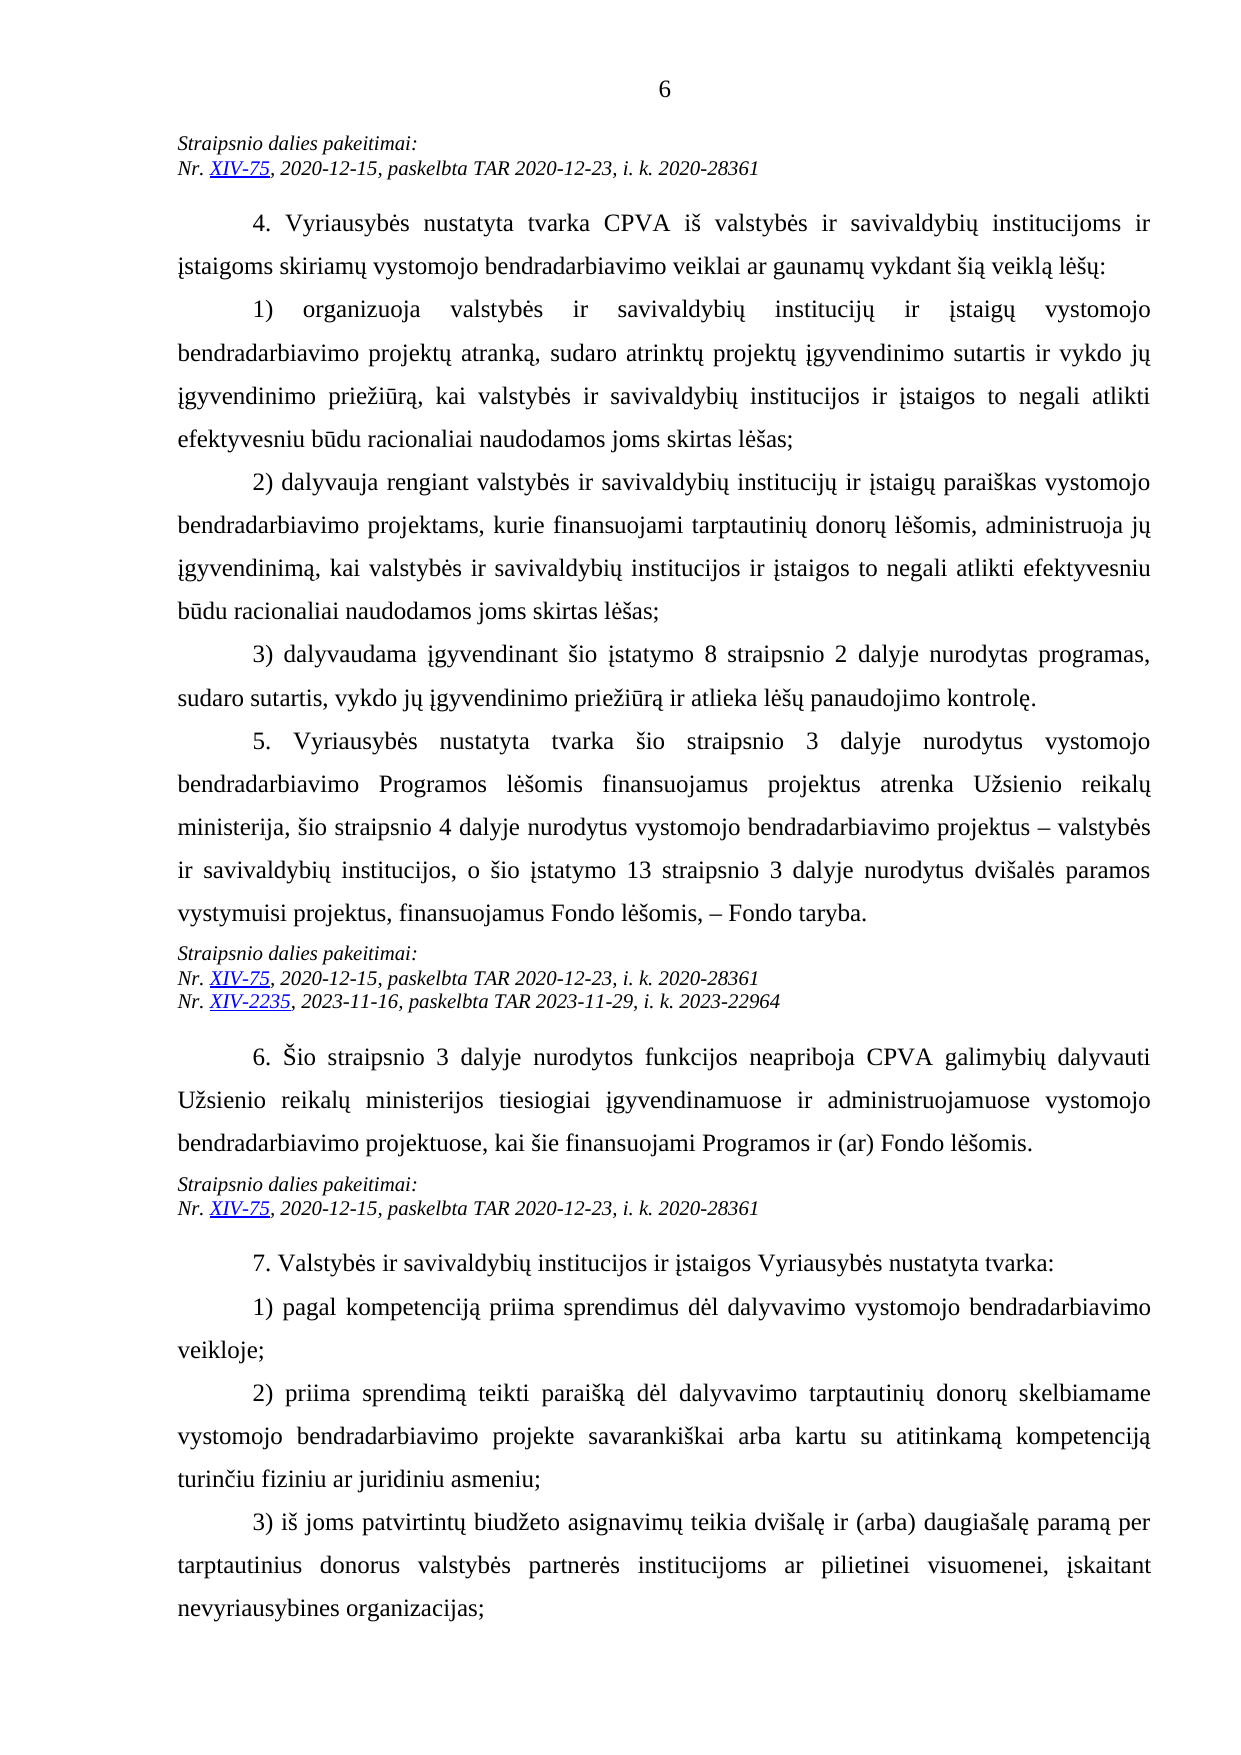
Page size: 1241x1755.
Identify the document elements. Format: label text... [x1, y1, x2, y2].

text 1) organizuoja valstybės ir savivaldybių institucijų ir įstaigų vystomojo bendradarbiavimo projektų atranką, sudaro atrinktų projektų įgyvendinimo sutartis ir vykdo jų įgyvendinimo priežiūrą, kai valstybės ir savivaldybių institucijos ir įstaigos to negali atlikti efektyvesniu būdu racionaliai naudodamos joms skirtas lėšas; [177, 294, 1152, 453]
text 2) dalyvauja rengiant valstybės ir savivaldybių institucijų ir įstaigų paraiškas vystomojo bendradarbiavimo projektams, kurie finansuojami tarptautinių donorų lėšomis, administruoja jų įgyvendinimą, kai valstybės ir savivaldybių institucijos ir įstaigos to negali atlikti efektyvesniu būdu racionaliai naudodamos joms skirtas lėšas; [177, 467, 1152, 625]
text Straipsnio dalies pakeitimai: [177, 1172, 1152, 1196]
text Nr. XIV-75, 2020-12-15, paskelbta TAR 2020-12-23, i. k. 2020-28361 [177, 1196, 1152, 1220]
text 2) priima sprendimą teikti paraišką dėl dalyvavimo tarptautinių donorų skelbiamame vystomojo bendradarbiavimo projekte savarankiškai arba kartu su atitinkamą kompetenciją turinčiu fiziniu ar juridiniu asmeniu; [177, 1378, 1152, 1493]
text Straipsnio dalies pakeitimai: [177, 131, 1152, 155]
text 4. Vyriausybės nustatyta tvarka CPVA iš valstybės ir savivaldybių institucijoms ir įstaigoms skiriamų vystomojo bendradarbiavimo veiklai ar gaunamų vykdant šią veiklą lėšų: [177, 208, 1152, 280]
text 7. Valstybės ir savivaldybių institucijos ir įstaigos Vyriausybės nustatyta tvarka: [177, 1248, 1152, 1277]
text 3) iš joms patvirtintų biudžeto asignavimų teikia dvišalę ir (arba) daugiašalę paramą per tarptautinius donorus valstybės partnerės institucijoms ar pilietinei visuomenei, įskaitant nevyriausybines organizacijas; [177, 1507, 1152, 1622]
text 5. Vyriausybės nustatyta tvarka šio straipsnio 3 dalyje nurodytus vystomojo bendradarbiavimo Programos lėšomis finansuojamus projektus atrenka Užsienio reikalų ministerija, šio straipsnio 4 dalyje nurodytus vystomojo bendradarbiavimo projektus – valstybės ir savivaldybių institucijos, o šio įstatymo 13 straipsnio 3 dalyje nurodytus dvišalės paramos vystymuisi projektus, finansuojamus Fondo lėšomis, – Fondo taryba. [177, 726, 1152, 927]
text Nr. XIV-75, 2020-12-15, paskelbta TAR 2020-12-23, i. k. 2020-28361 [177, 155, 1152, 179]
text Straipsnio dalies pakeitimai: [177, 941, 1152, 965]
text 6. Šio straipsnio 3 dalyje nurodytos funkcijos neapriboja CPVA galimybių dalyvauti Užsienio reikalų ministerijos tiesiogiai įgyvendinamuose ir administruojamuose vystomojo bendradarbiavimo projektuose, kai šie finansuojami Programos ir (ar) Fondo lėšomis. [177, 1042, 1152, 1157]
text Nr. XIV-75, 2020-12-15, paskelbta TAR 2020-12-23, i. k. 2020-28361 [177, 965, 1152, 989]
text Nr. XIV-2235, 2023-11-16, paskelbta TAR 2023-11-29, i. k. 2023-22964 [177, 989, 1152, 1013]
text 3) dalyvaudama įgyvendinant šio įstatymo 8 straipsnio 2 dalyje nurodytas programas, sudaro sutartis, vykdo jų įgyvendinimo priežiūrą ir atlieka lėšų panaudojimo kontrolę. [177, 639, 1152, 711]
text 1) pagal kompetenciją priima sprendimus dėl dalyvavimo vystomojo bendradarbiavimo veikloje; [177, 1292, 1152, 1363]
